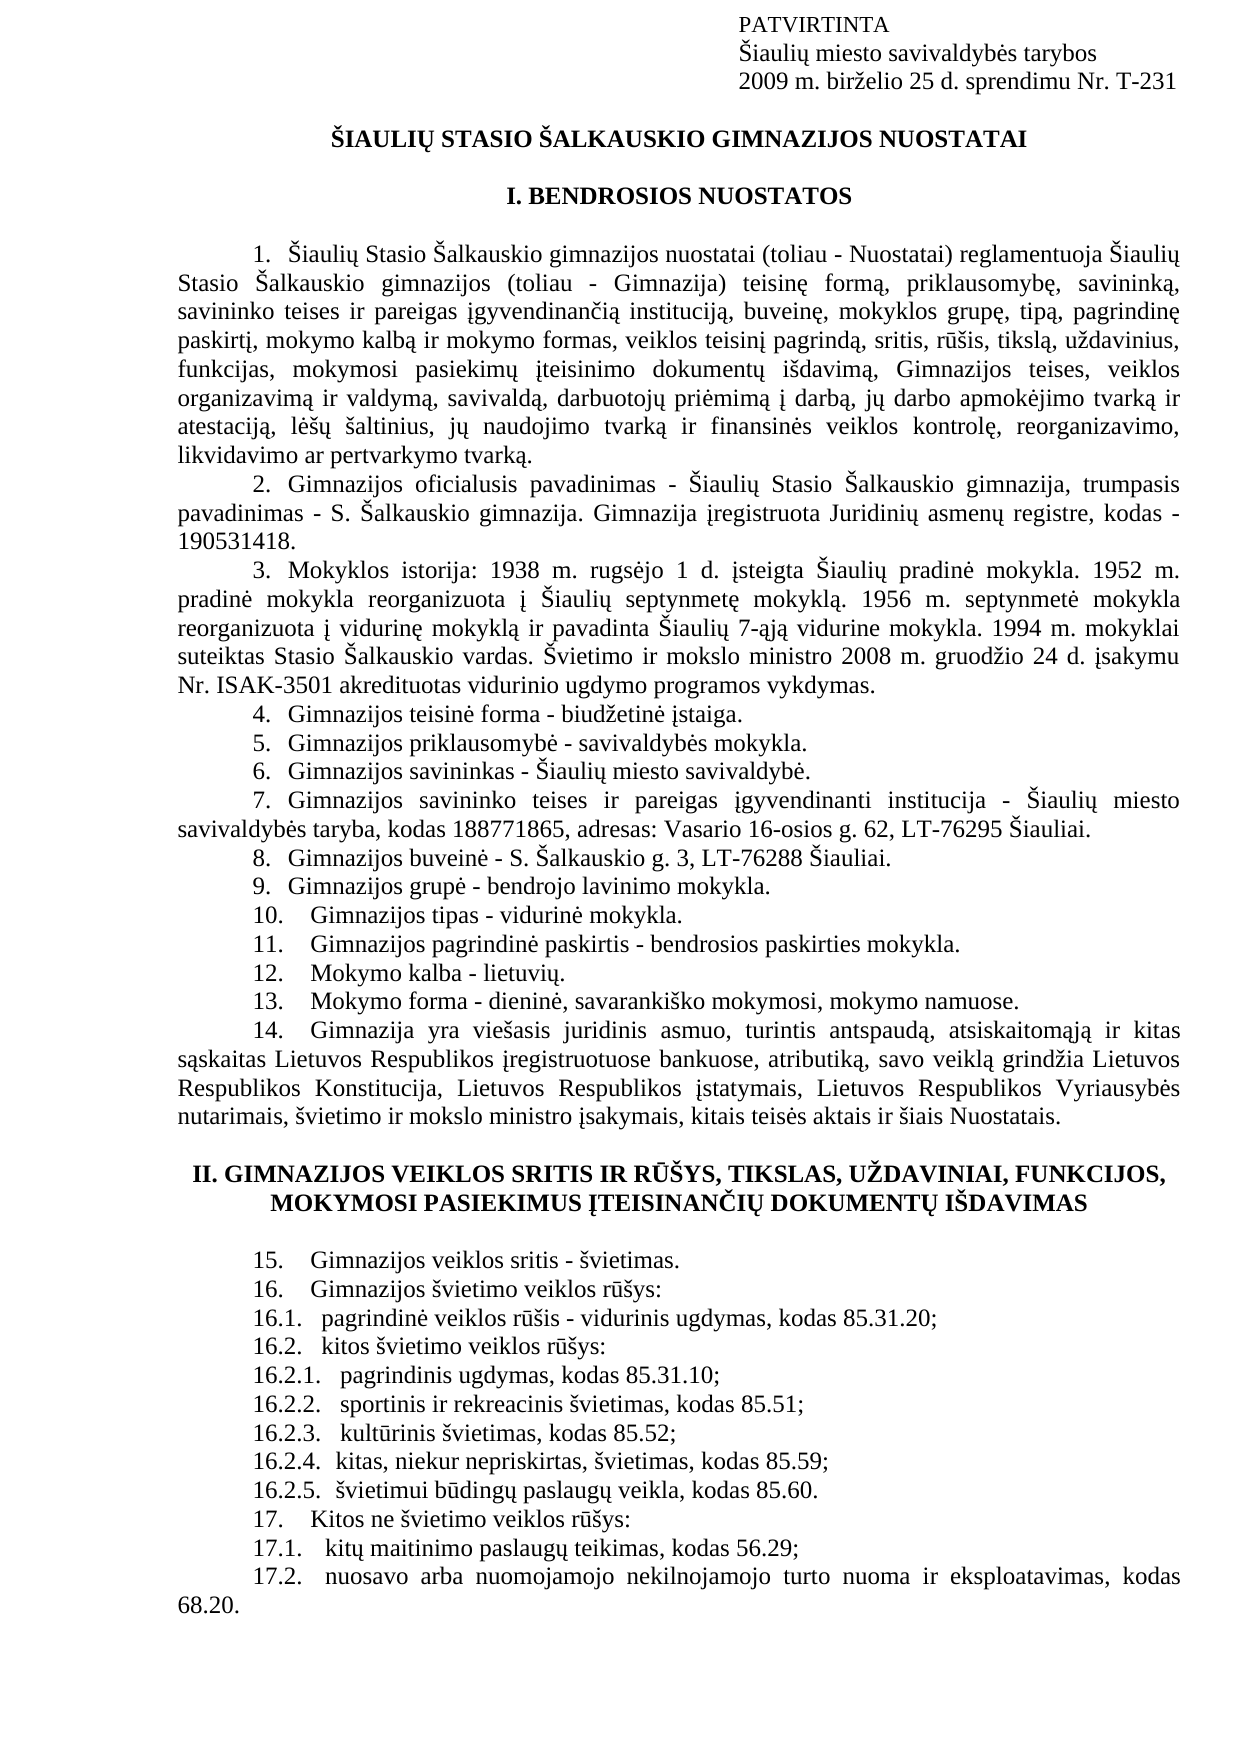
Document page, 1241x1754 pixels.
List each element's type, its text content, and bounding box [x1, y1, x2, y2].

text 16.2.4. kitas, niekur nepriskirtas, švietimas, kodas 85.59; [177, 1446, 1181, 1475]
text PATVIRTINTA [738, 11, 1181, 38]
text 16.2.1. pagrindinis ugdymas, kodas 85.31.10; [177, 1360, 1181, 1389]
text 15. Gimnazijos veiklos sritis - švietimas. [177, 1245, 1181, 1274]
text 12. Mokymo kalba - lietuvių. [177, 958, 1181, 986]
text 9. Gimnazijos grupė - bendrojo lavinimo mokykla. [177, 871, 1181, 900]
text 13. Mokymo forma - dieninė, savarankiško mokymosi, mokymo namuose. [177, 986, 1181, 1015]
text 1. Šiaulių Stasio Šalkauskio gimnazijos nuostatai (toliau - Nuostatai) reglamentuoja Šiaulių Stasio Šalkauskio gimnazijos (toliau - Gimnazija) teisinę formą, priklausomybę, savininką, savininko teises ir pareigas įgyvendinančią instituciją, buveinę, mokyklos grupę, tipą, pagrindinę paskirtį, mokymo kalbą ir mokymo formas, veiklos teisinį pagrindą, sritis, rūšis, tikslą, uždavinius, funkcijas, mokymosi pasiekimų įteisinimo dokumentų išdavimą, Gimnazijos teises, veiklos organizavimą ir valdymą, savivaldą, darbuotojų priėmimą į darbą, jų darbo apmokėjimo tvarką ir atestaciją, lėšų šaltinius, jų naudojimo tvarką ir finansinės veiklos kontrolę, reorganizavimo, likvidavimo ar pertvarkymo tvarką. [177, 239, 1181, 469]
text 16.2.5. švietimui būdingų paslaugų veikla, kodas 85.60. [177, 1475, 1181, 1504]
text 16. Gimnazijos švietimo veiklos rūšys: [177, 1274, 1181, 1303]
text 16.1. pagrindinė veiklos rūšis - vidurinis ugdymas, kodas 85.31.20; [177, 1303, 1181, 1331]
text Šiaulių miesto savivaldybės tarybos [738, 38, 1181, 66]
text 10. Gimnazijos tipas - vidurinė mokykla. [177, 900, 1181, 929]
text 7. Gimnazijos savininko teises ir pareigas įgyvendinanti institucija - Šiaulių miesto savivaldybės taryba, kodas 188771865, adresas: Vasario 16-osios g. 62, LT-76295 Šiauliai. [177, 785, 1181, 843]
text 16.2. kitos švietimo veiklos rūšys: [177, 1331, 1181, 1360]
text 5. Gimnazijos priklausomybė - savivaldybės mokykla. [177, 728, 1181, 756]
text 17. Kitos ne švietimo veiklos rūšys: [177, 1504, 1181, 1533]
text 8. Gimnazijos buveinė - S. Šalkauskio g. 3, LT-76288 Šiauliai. [177, 843, 1181, 871]
text 2. Gimnazijos oficialusis pavadinimas - Šiaulių Stasio Šalkauskio gimnazija, trumpasis pavadinimas - S. Šalkauskio gimnazija. Gimnazija įregistruota Juridinių asmenų registre, kodas - 190531418. [177, 469, 1181, 555]
text 4. Gimnazijos teisinė forma - biudžetinė įstaiga. [177, 699, 1181, 728]
text 17.2. nuosavo arba nuomojamojo nekilnojamojo turto nuoma ir eksploatavimas, kodas 68.20. [177, 1561, 1181, 1619]
text 17.1. kitų maitinimo paslaugų teikimas, kodas 56.29; [177, 1533, 1181, 1561]
text 3. Mokyklos istorija: 1938 m. rugsėjo 1 d. įsteigta Šiaulių pradinė mokykla. 1952 m. pradinė mokykla reorganizuota į Šiaulių septynmetę mokyklą. 1956 m. septynmetė mokykla reorganizuota į vidurinę mokyklą ir pavadinta Šiaulių 7-ąją vidurine mokykla. 1994 m. mokyklai suteiktas Stasio Šalkauskio vardas. Švietimo ir mokslo ministro 2008 m. gruodžio 24 d. įsakymu Nr. ISAK-3501 akredituotas vidurinio ugdymo programos vykdymas. [177, 555, 1181, 699]
text 2009 m. birželio 25 d. sprendimu Nr. T-231 [738, 66, 1181, 95]
text I. BENDROSIOS NUOSTATOS [177, 181, 1181, 210]
text 6. Gimnazijos savininkas - Šiaulių miesto savivaldybė. [177, 756, 1181, 785]
text ŠIAULIŲ STASIO ŠALKAUSKIO GIMNAZIJOS NUOSTATAI [177, 124, 1181, 153]
text 16.2.3. kultūrinis švietimas, kodas 85.52; [177, 1418, 1181, 1446]
text 14. Gimnazija yra viešasis juridinis asmuo, turintis antspaudą, atsiskaitomąją ir kitas sąskaitas Lietuvos Respublikos įregistruotuose bankuose, atributiką, savo veiklą grindžia Lietuvos Respublikos Konstitucija, Lietuvos Respublikos įstatymais, Lietuvos Respublikos Vyriausybės nutarimais, švietimo ir mokslo ministro įsakymais, kitais teisės aktais ir šiais Nuostatais. [177, 1015, 1181, 1130]
text 16.2.2. sportinis ir rekreacinis švietimas, kodas 85.51; [177, 1389, 1181, 1418]
text II. GIMNAZIJOS VEIKLOS SRITIS IR RŪŠYS, TIKSLAS, UŽDAVINIAI, FUNKCIJOS, MOKYMOSI PASIEKIMUS ĮTEISINANČIŲ DOKUMENTŲ IŠDAVIMAS [177, 1159, 1181, 1216]
text 11. Gimnazijos pagrindinė paskirtis - bendrosios paskirties mokykla. [177, 929, 1181, 958]
